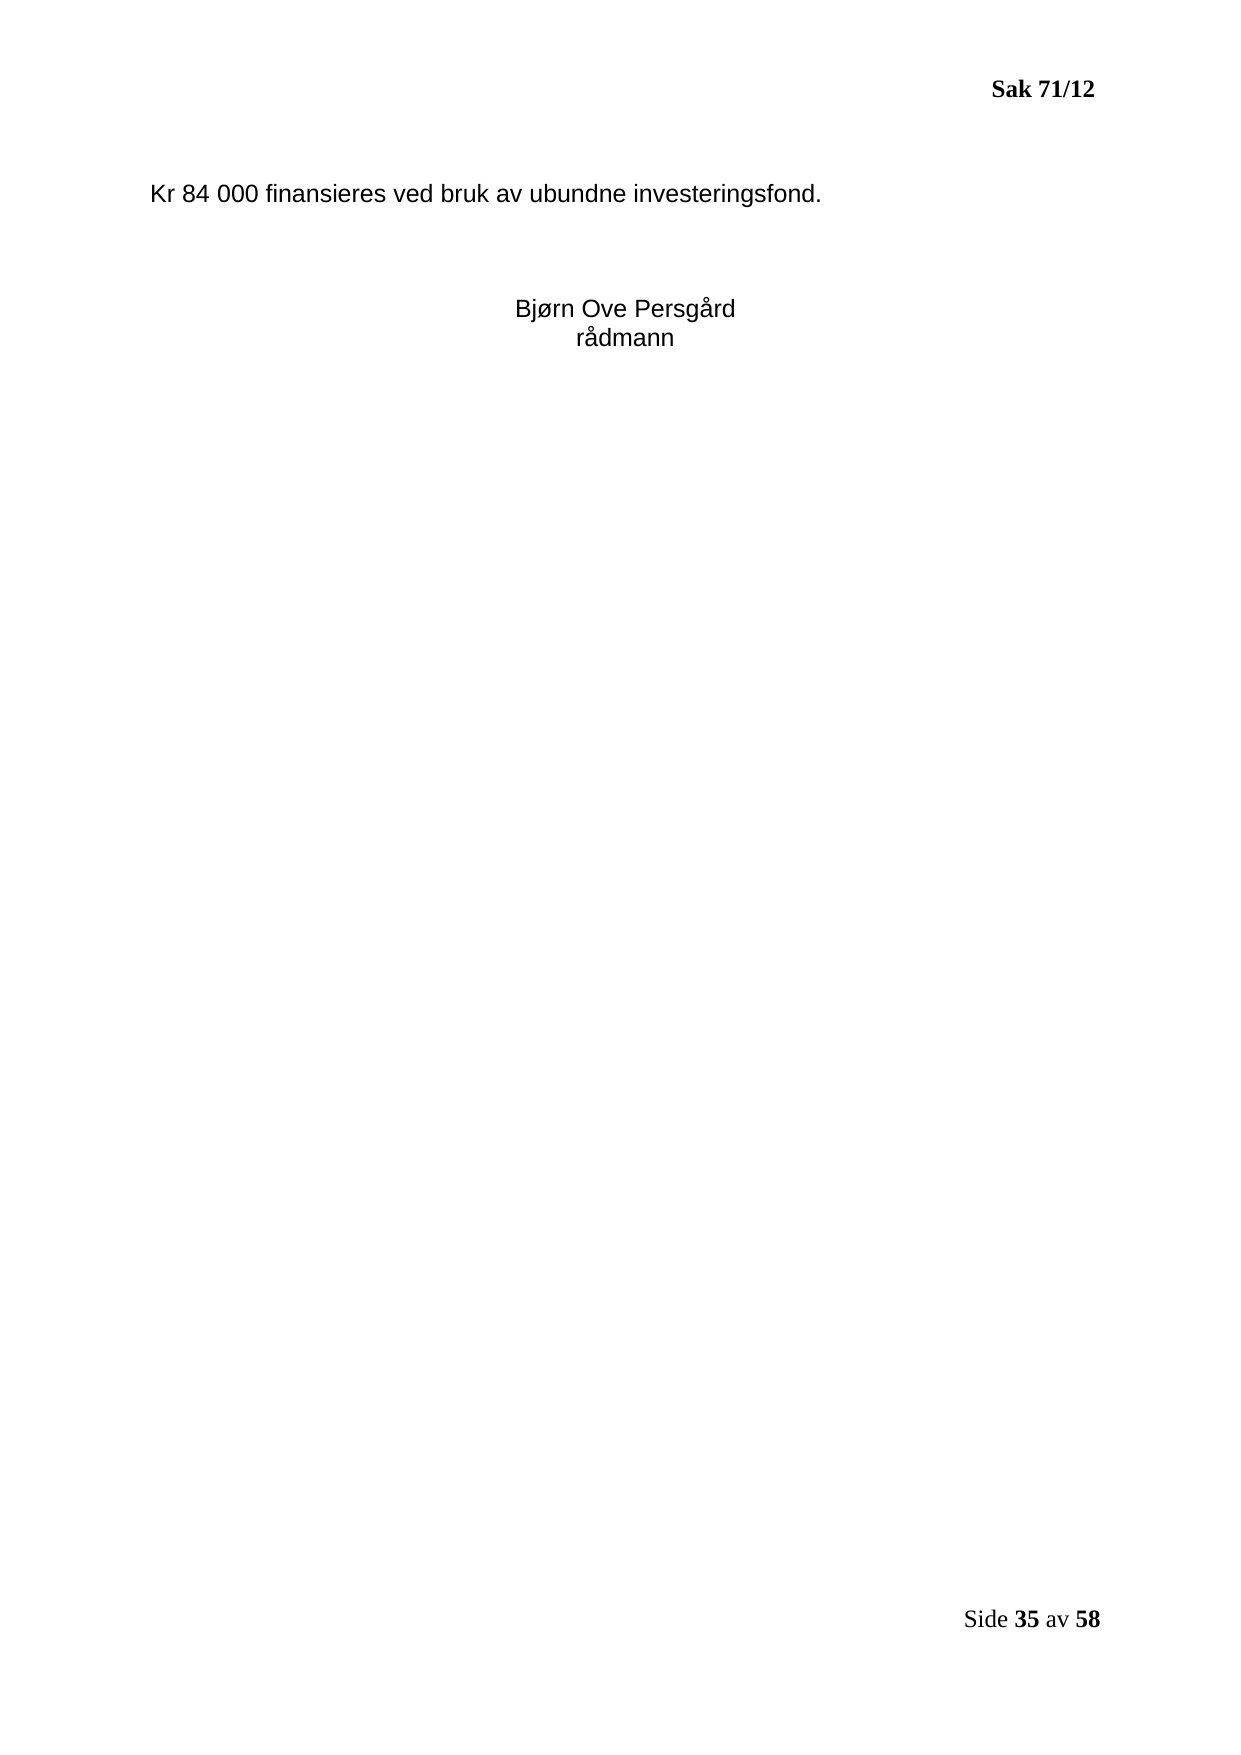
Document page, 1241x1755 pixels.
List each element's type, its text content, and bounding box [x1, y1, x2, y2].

text rådmann [150, 322, 1100, 351]
text Kr 84 000 finansieres ved bruk av ubundne investeringsfond. [150, 179, 1100, 207]
text Bjørn Ove Persgård [150, 294, 1100, 322]
